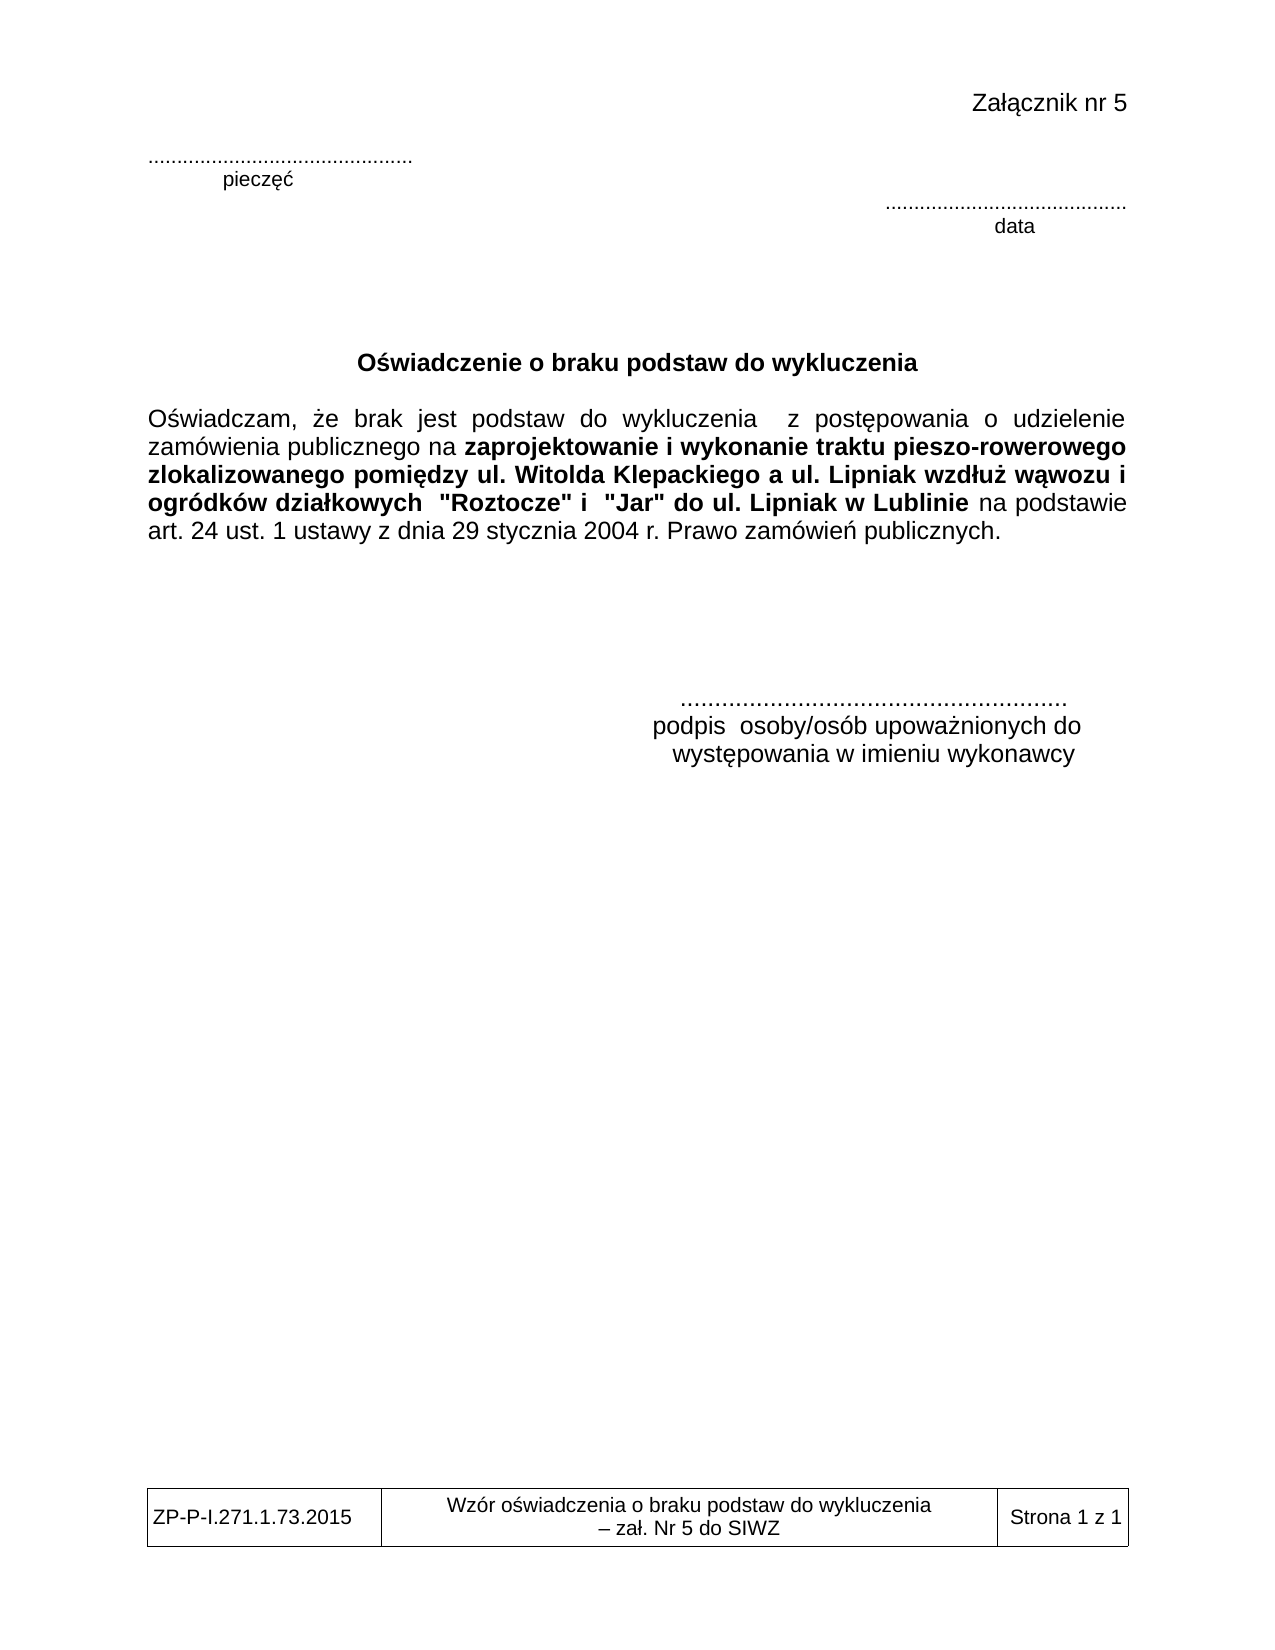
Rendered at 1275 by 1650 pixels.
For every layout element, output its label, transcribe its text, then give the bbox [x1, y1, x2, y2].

text pieczęć [148, 168, 1127, 191]
text podpis osoby/osób upoważnionych do [620, 712, 1127, 740]
subtitle Załącznik nr 5 [148, 89, 1127, 117]
text data [148, 214, 1127, 237]
text .............................................. [148, 144, 1127, 168]
text Oświadczam, że brak jest podstaw do wykluczenia z postępowania o udzielenie zamówienia publicznego na zaprojektowanie i wykonanie traktu pieszo-rowerowego zlokalizowanego pomiędzy ul. Witolda Klepackiego a ul. Lipniak wzdłuż wąwozu i ogródków działkowych "Roztocze" i "Jar" do ul. Lipniak w Lublinie na podstawie art. 24 ust. 1 ustawy z dnia 29 stycznia 2004 r. Prawo zamówień publicznych. [148, 405, 1127, 544]
text .......................................... [148, 191, 1127, 214]
text ........................................................ [620, 684, 1127, 712]
text Oświadczenie o braku podstaw do wykluczenia [148, 349, 1127, 377]
text występowania w imieniu wykonawcy [620, 740, 1127, 768]
